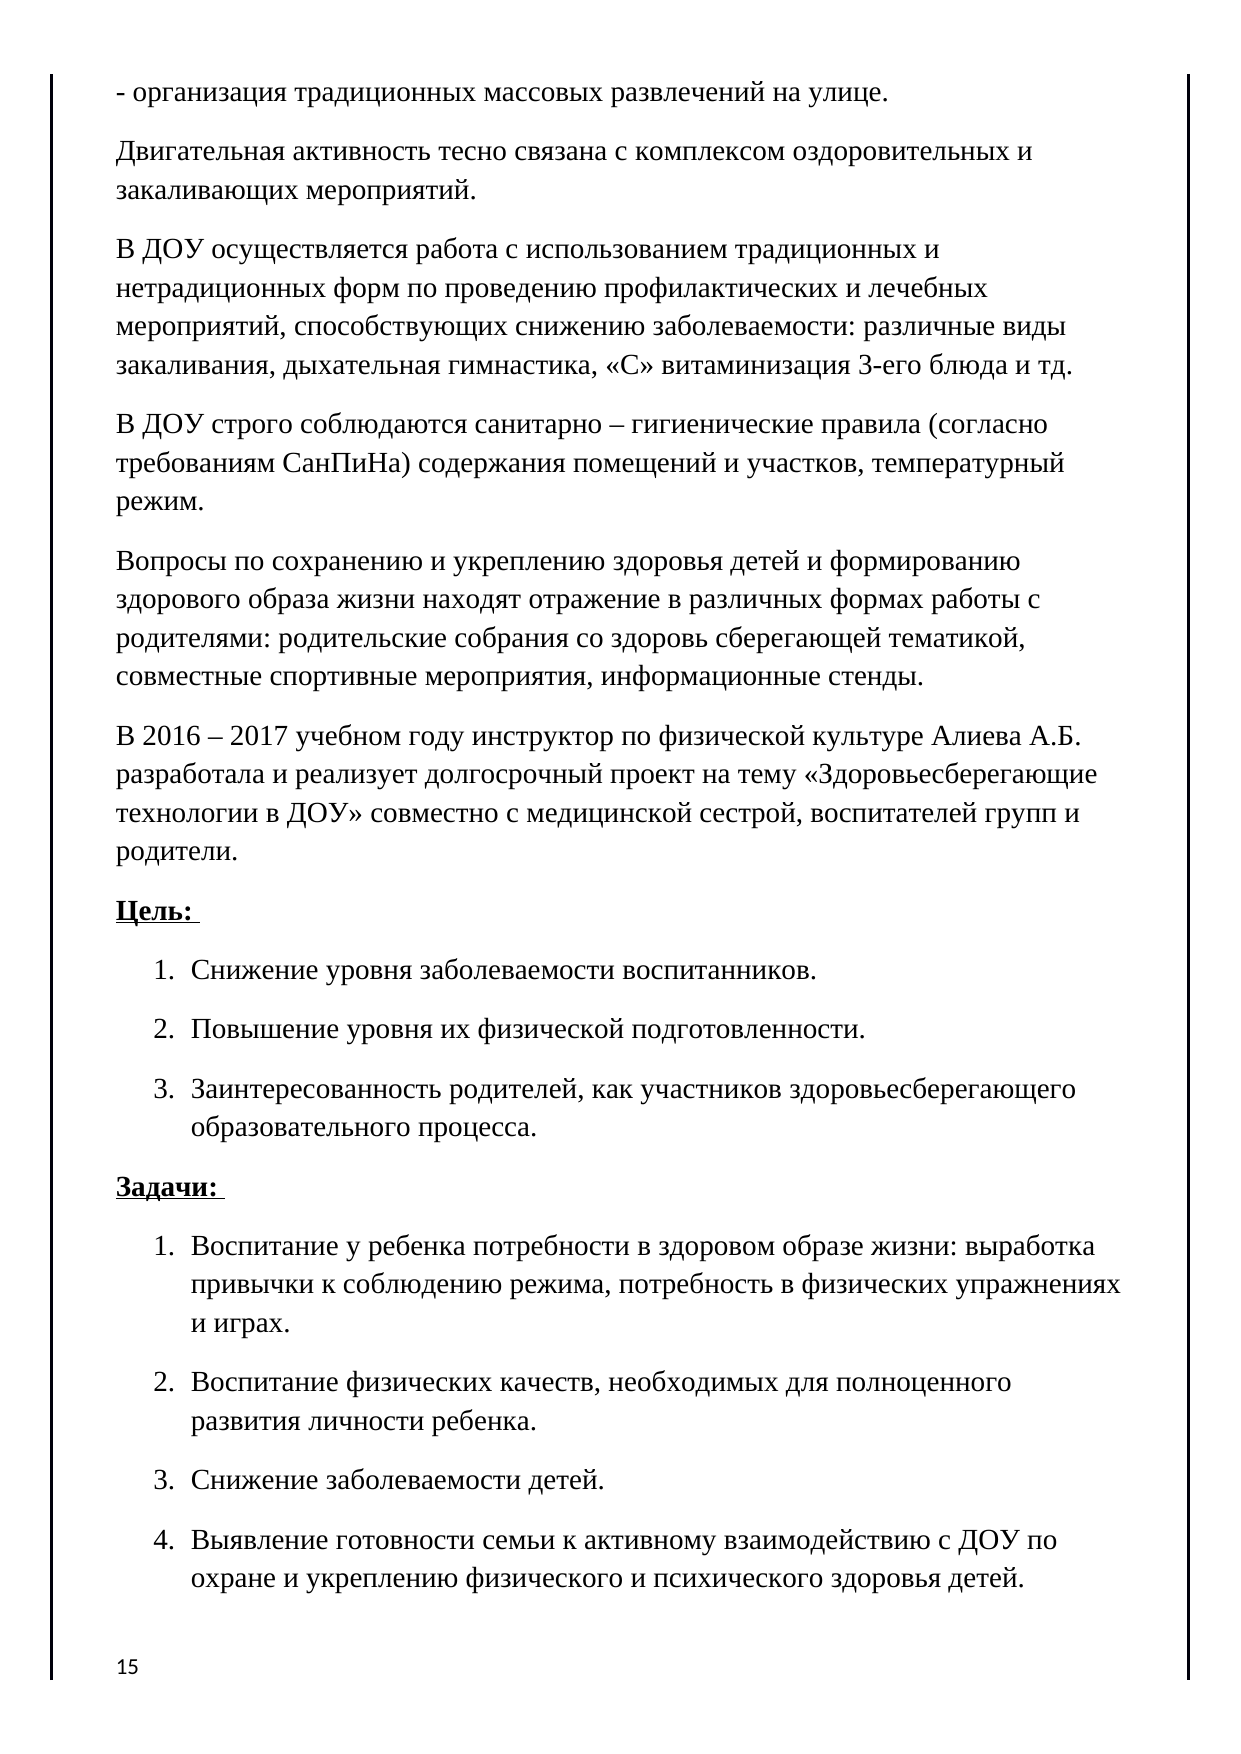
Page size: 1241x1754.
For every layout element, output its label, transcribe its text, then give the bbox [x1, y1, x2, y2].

list Выявление готовности семьи к активному взаимодействию с ДОУ по охране и укреплению физического и психического здоровья детей. [153, 1522, 1124, 1594]
text Двигательная активность тесно связана с комплексом оздоровительных и закаливающих мероприятий. [116, 133, 1124, 205]
list Повышение уровня их физической подготовленности. [153, 1011, 1124, 1045]
text Задачи: [116, 1169, 1124, 1202]
text В ДОУ осуществляется работа с использованием традиционных и нетрадиционных форм по проведению профилактических и лечебных мероприятий, способствующих снижению заболеваемости: различные виды закаливания, дыхательная гимнастика, «С» витаминизация 3-его блюда и тд. [116, 231, 1124, 380]
list Снижение заболеваемости детей. [153, 1462, 1124, 1496]
list Воспитание у ребенка потребности в здоровом образе жизни: выработка привычки к соблюдению режима, потребность в физических упражнениях и играх. [153, 1228, 1124, 1339]
list Снижение уровня заболеваемости воспитанников. [153, 952, 1124, 986]
list Воспитание физических качеств, необходимых для полноценного развития личности ребенка. [153, 1364, 1124, 1437]
list Заинтересованность родителей, как участников здоровьесберегающего образовательного процесса. [153, 1071, 1124, 1143]
text Вопросы по сохранению и укреплению здоровья детей и формированию здорового образа жизни находят отражение в различных формах работы с родителями: родительские собрания со здоровь сберегающей тематикой, совместные спортивные мероприятия, информационные стенды. [116, 543, 1124, 692]
text - организация традиционных массовых развлечений на улице. [116, 74, 1124, 107]
text Цель: [116, 893, 1124, 926]
text В 2016 – 2017 учебном году инструктор по физической культуре Алиева А.Б. разработала и реализует долгосрочный проект на тему «Здоровьесберегающие технологии в ДОУ» совместно с медицинской сестрой, воспитателей групп и родители. [116, 718, 1124, 867]
text В ДОУ строго соблюдаются санитарно – гигиенические правила (согласно требованиям СанПиНа) содержания помещений и участков, температурный режим. [116, 406, 1124, 517]
